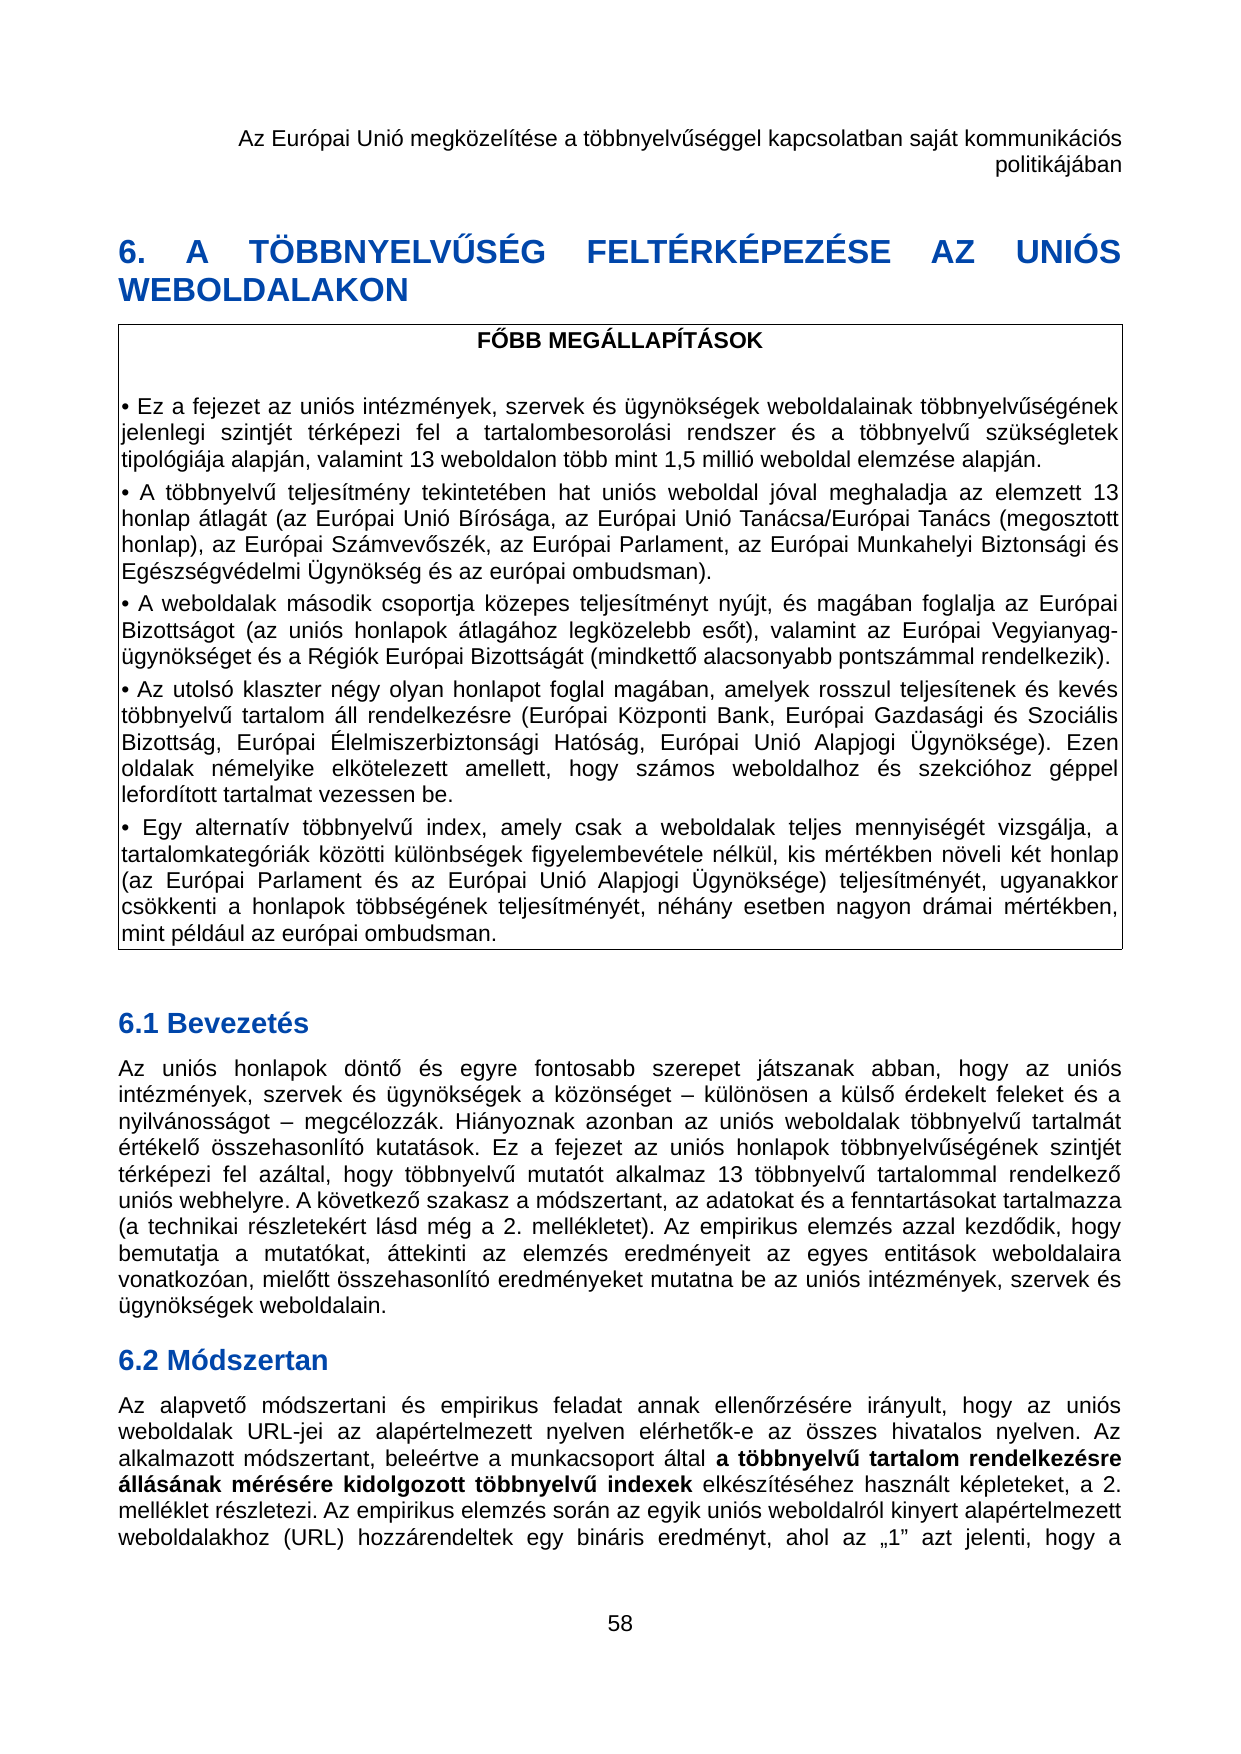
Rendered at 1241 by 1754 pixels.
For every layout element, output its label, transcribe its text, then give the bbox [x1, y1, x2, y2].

text • Az utolsó klaszter négy olyan honlapot foglal magában, amelyek rosszul teljesítenek és kevés többnyelvű tartalom áll rendelkezésre (Európai Központi Bank, Európai Gazdasági és Szociális Bizottság, Európai Élelmiszerbiztonsági Hatóság, Európai Unió Alapjogi Ügynöksége). Ezen oldalak némelyike elkötelezett amellett, hogy számos weboldalhoz és szekcióhoz géppel lefordított tartalmat vezessen be. [119, 673, 1122, 808]
text • Egy alternatív többnyelvű index, amely csak a weboldalak teljes mennyiségét vizsgálja, a tartalomkategóriák közötti különbségek figyelembevétele nélkül, kis mértékben növeli két honlap (az Európai Parlament és az Európai Unió Alapjogi Ügynöksége) teljesítményét, ugyanakkor csökkenti a honlapok többségének teljesítményét, néhány esetben nagyon drámai mértékben, mint például az európai ombudsman. [119, 811, 1122, 949]
text FŐBB MEGÁLLAPÍTÁSOK [119, 325, 1122, 354]
text Az uniós honlapok döntő és egyre fontosabb szerepet játszanak abban, hogy az uniós intézmények, szervek és ügynökségek a közönséget – különösen a külső érdekelt feleket és a nyilvánosságot – megcélozzák. Hiányoznak azonban az uniós weboldalak többnyelvű tartalmát értékelő összehasonlító kutatások. Ez a fejezet az uniós honlapok többnyelvűségének szintjét térképezi fel azáltal, hogy többnyelvű mutatót alkalmaz 13 többnyelvű tartalommal rendelkező uniós webhelyre. A következő szakasz a módszertant, az adatokat és a fenntartásokat tartalmazza (a technikai részletekért lásd még a 2. mellékletet). Az empirikus elemzés azzal kezdődik, hogy bemutatja a mutatókat, áttekinti az elemzés eredményeit az egyes entitások weboldalaira vonatkozóan, mielőtt összehasonlító eredményeket mutatna be az uniós intézmények, szervek és ügynökségek weboldalain. [118, 1055, 1122, 1319]
subtitle 6.2 Módszertan [118, 1343, 1122, 1376]
subtitle 6.1 Bevezetés [118, 1006, 1122, 1039]
subtitle 6. A TÖBBNYELVŰSÉG FELTÉRKÉPEZÉSE AZ UNIÓS WEBOLDALAKON [118, 232, 1122, 309]
text • A többnyelvű teljesítmény tekintetében hat uniós weboldal jóval meghaladja az elemzett 13 honlap átlagát (az Európai Unió Bírósága, az Európai Unió Tanácsa/Európai Tanács (megosztott honlap), az Európai Számvevőszék, az Európai Parlament, az Európai Munkahelyi Biztonsági és Egészségvédelmi Ügynökség és az európai ombudsman). [119, 476, 1122, 584]
text • A weboldalak második csoportja közepes teljesítményt nyújt, és magában foglalja az Európai Bizottságot (az uniós honlapok átlagához legközelebb esőt), valamint az Európai Vegyianyag-ügynökséget és a Régiók Európai Bizottságát (mindkettő alacsonyabb pontszámmal rendelkezik). [119, 587, 1122, 669]
text Az alapvető módszertani és empirikus feladat annak ellenőrzésére irányult, hogy az uniós weboldalak URL-jei az alapértelmezett nyelven elérhetők-e az összes hivatalos nyelven. Az alkalmazott módszertant, beleértve a munkacsoport által a többnyelvű tartalom rendelkezésre állásának mérésére kidolgozott többnyelvű indexek elkészítéséhez használt képleteket, a 2. melléklet részletezi. Az empirikus elemzés során az egyik uniós weboldalról kinyert alapértelmezett weboldalakhoz (URL) hozzárendeltek egy bináris eredményt, ahol az „1” azt jelenti, hogy a [118, 1392, 1122, 1550]
text • Ez a fejezet az uniós intézmények, szervek és ügynökségek weboldalainak többnyelvűségének jelenlegi szintjét térképezi fel a tartalombesorolási rendszer és a többnyelvű szükségletek tipológiája alapján, valamint 13 weboldalon több mint 1,5 millió weboldal elemzése alapján. [119, 390, 1122, 472]
